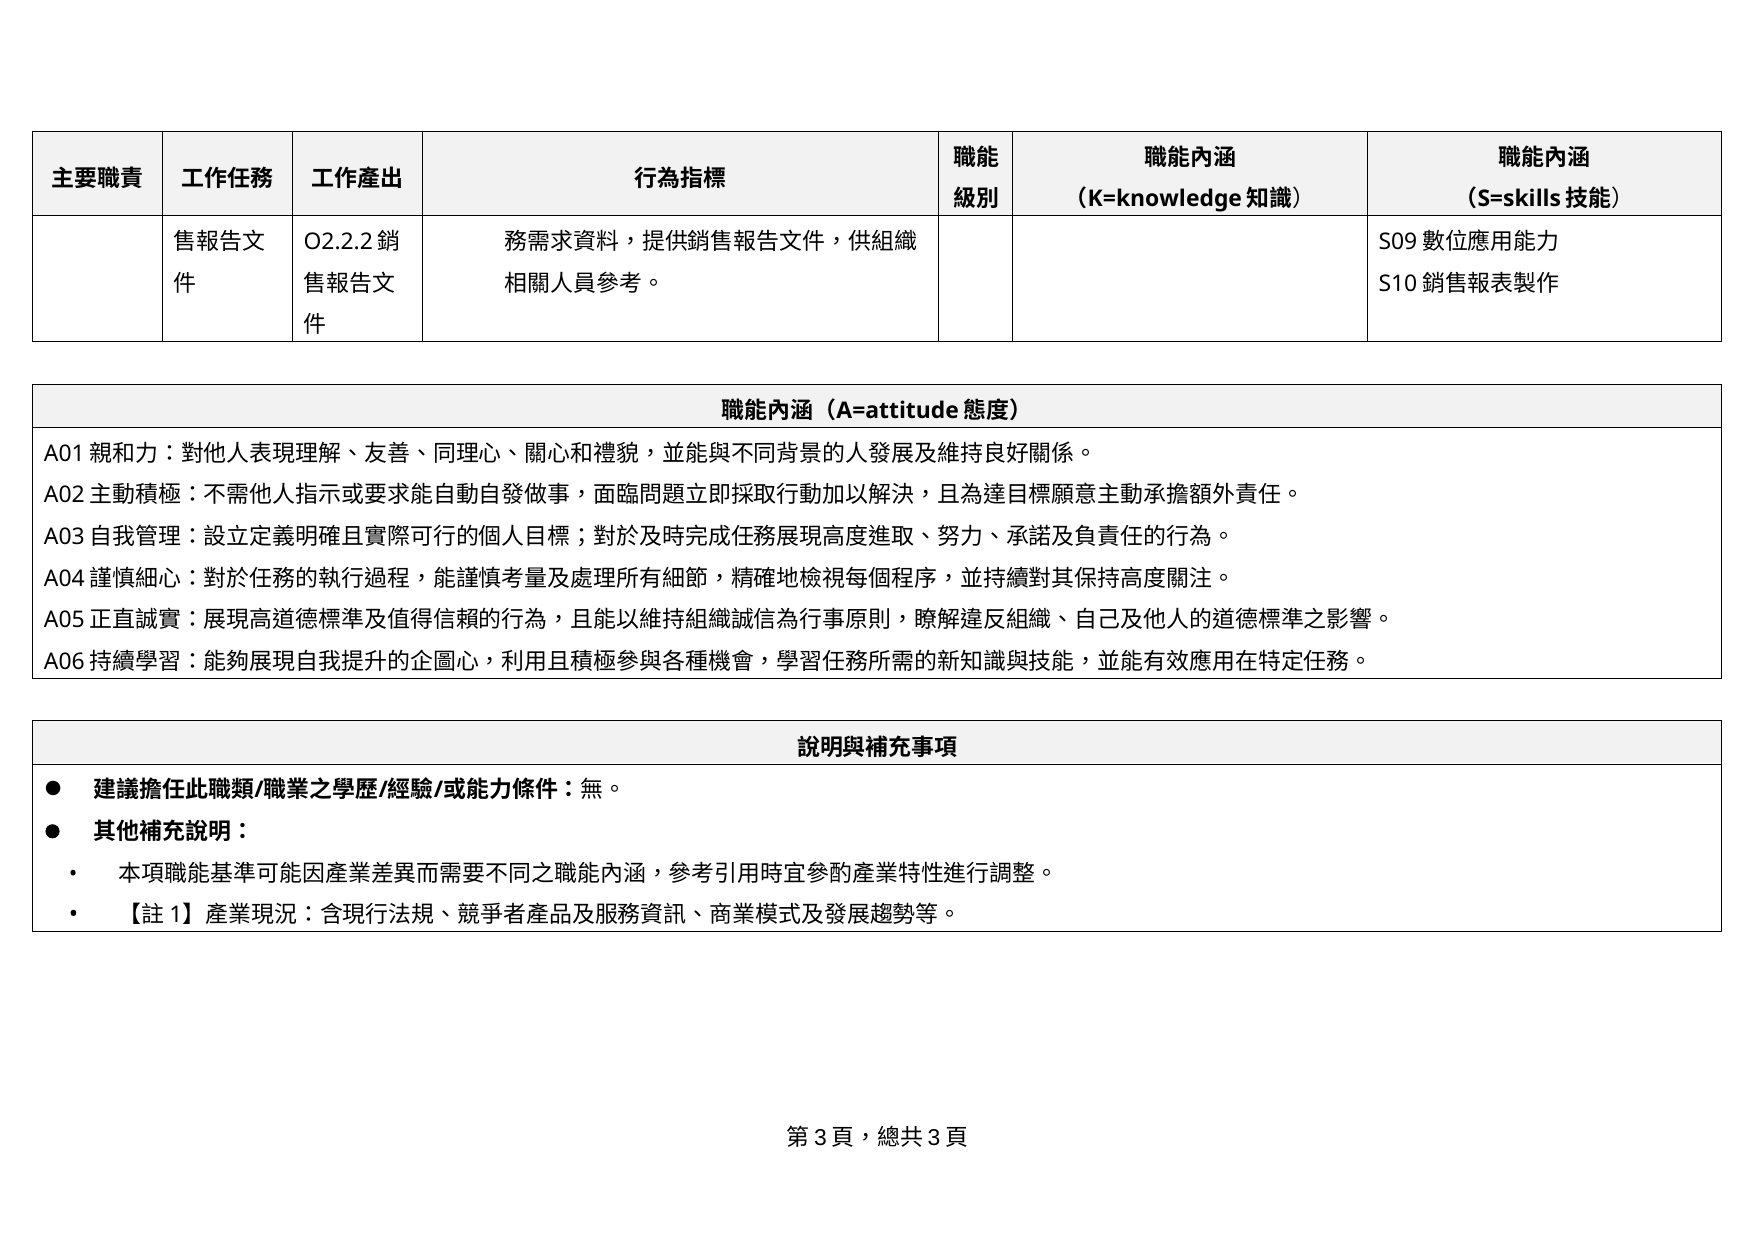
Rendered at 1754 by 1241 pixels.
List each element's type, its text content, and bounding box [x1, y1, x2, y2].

table_header 行為指標 [423, 132, 938, 215]
table_header 工作任務 [163, 132, 292, 215]
table_cell 建議擔任此職類/職業之學歷/經驗/或能力條件：無。 其他補充說明： 本項職能基準可能因產業差異而需要不同之職能內涵，參考引用時宜參酌產業特性進行調整。 【註1】產業現況：含現行法規、競爭者產品及服務資訊、商業模式及發展趨勢等。 [33, 765, 1721, 931]
table_cell A01親和力：對他人表現理解、友善、同理心、關心和禮貌，並能與不同背景的人發展及維持良好關係。 A02主動積極：不需他人指示或要求能自動自發做事，面臨問題立即採取行動加以解決，且為達目標願意主動承擔額外責任。 A03自我管理：設立定義明確且實際可行的個人目標；對於及時完成任務展現高度進取、努力、承諾及負責任的行為。 A04謹慎細心：對於任務的執行過程，能謹慎考量及處理所有細節，精確地檢視每個程序，並持續對其保持高度關注。 A05正直誠實：展現高道德標準及值得信賴的行為，且能以維持組織誠信為行事原則，瞭解違反組織、自己及他人的道德標準之影響。 A06持續學習：能夠展現自我提升的企圖心，利用且積極參與各種機會，學習任務所需的新知識與技能，並能有效應用在特定任務。 [33, 428, 1721, 678]
table_header 職能內涵（A=attitude態度） [33, 385, 1721, 427]
table_header 主要職責 [33, 132, 162, 215]
table_header 職能內涵 （S=skills技能） [1368, 132, 1721, 215]
table_cell 售報告文件 [163, 216, 292, 341]
table_cell S09數位應用能力 S10銷售報表製作 [1368, 216, 1721, 341]
table_cell [1013, 216, 1367, 341]
table_header 說明與補充事項 [33, 721, 1721, 763]
table_header 職能級別 [939, 132, 1012, 215]
table_header 職能內涵 （K=knowledge知識） [1013, 132, 1367, 215]
table_cell [939, 216, 1012, 341]
table_cell 務需求資料，提供銷售報告文件，供組織相關人員參考。 [423, 216, 938, 341]
table_header 工作產出 [293, 132, 422, 215]
table_cell O2.2.2銷售報告文件 [293, 216, 422, 341]
